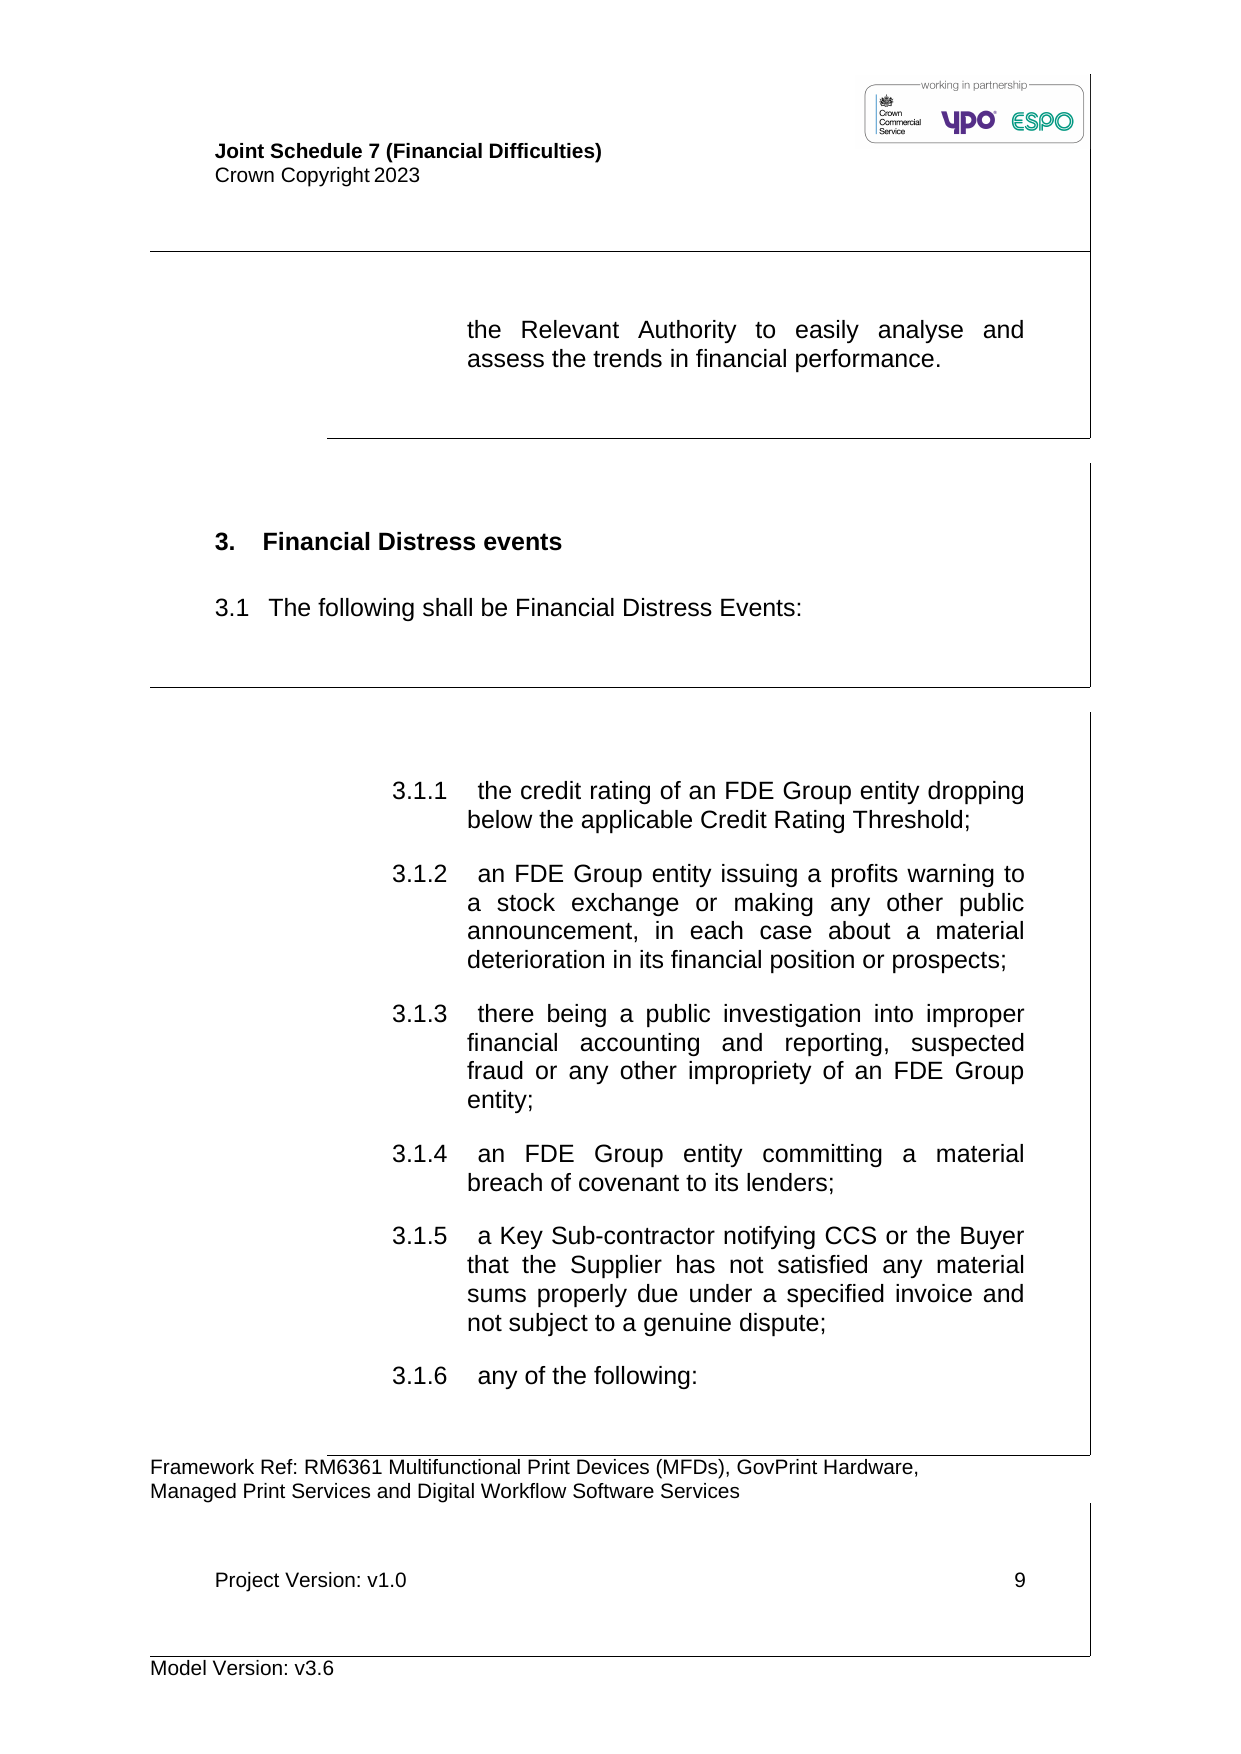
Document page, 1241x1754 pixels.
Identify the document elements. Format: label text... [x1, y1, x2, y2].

list any of the following: [327, 1297, 1090, 1455]
list there being a public investigation into improper financial accounting and reporting, suspected fraud or any other impropriety of an FDE Group entity; [327, 934, 1090, 1074]
list an FDE Group entity issuing a profits warning to a stock exchange or making any other public announcement, in each case about a material deterioration in its financial position or prospects; [327, 794, 1090, 934]
list the credit rating of an FDE Group entity dropping below the applicable Credit Rating Threshold; [327, 712, 1090, 794]
list a Key Sub-contractor notifying CCS or the Buyer that the Supplier has not satisfied any material sums properly due under a specified invoice and not subject to a genuine dispute; [327, 1157, 1090, 1297]
list Financial Distress events [150, 463, 1090, 529]
list an FDE Group entity committing a material breach of covenant to its lenders; [327, 1074, 1090, 1157]
list include a history of the Financial Indicators reported by the Supplier in graph form to enable the Relevant Authority to easily analyse and assess the trends in financial performance. [327, 251, 1090, 438]
list The following shall be Financial Distress Events: [150, 529, 1090, 687]
